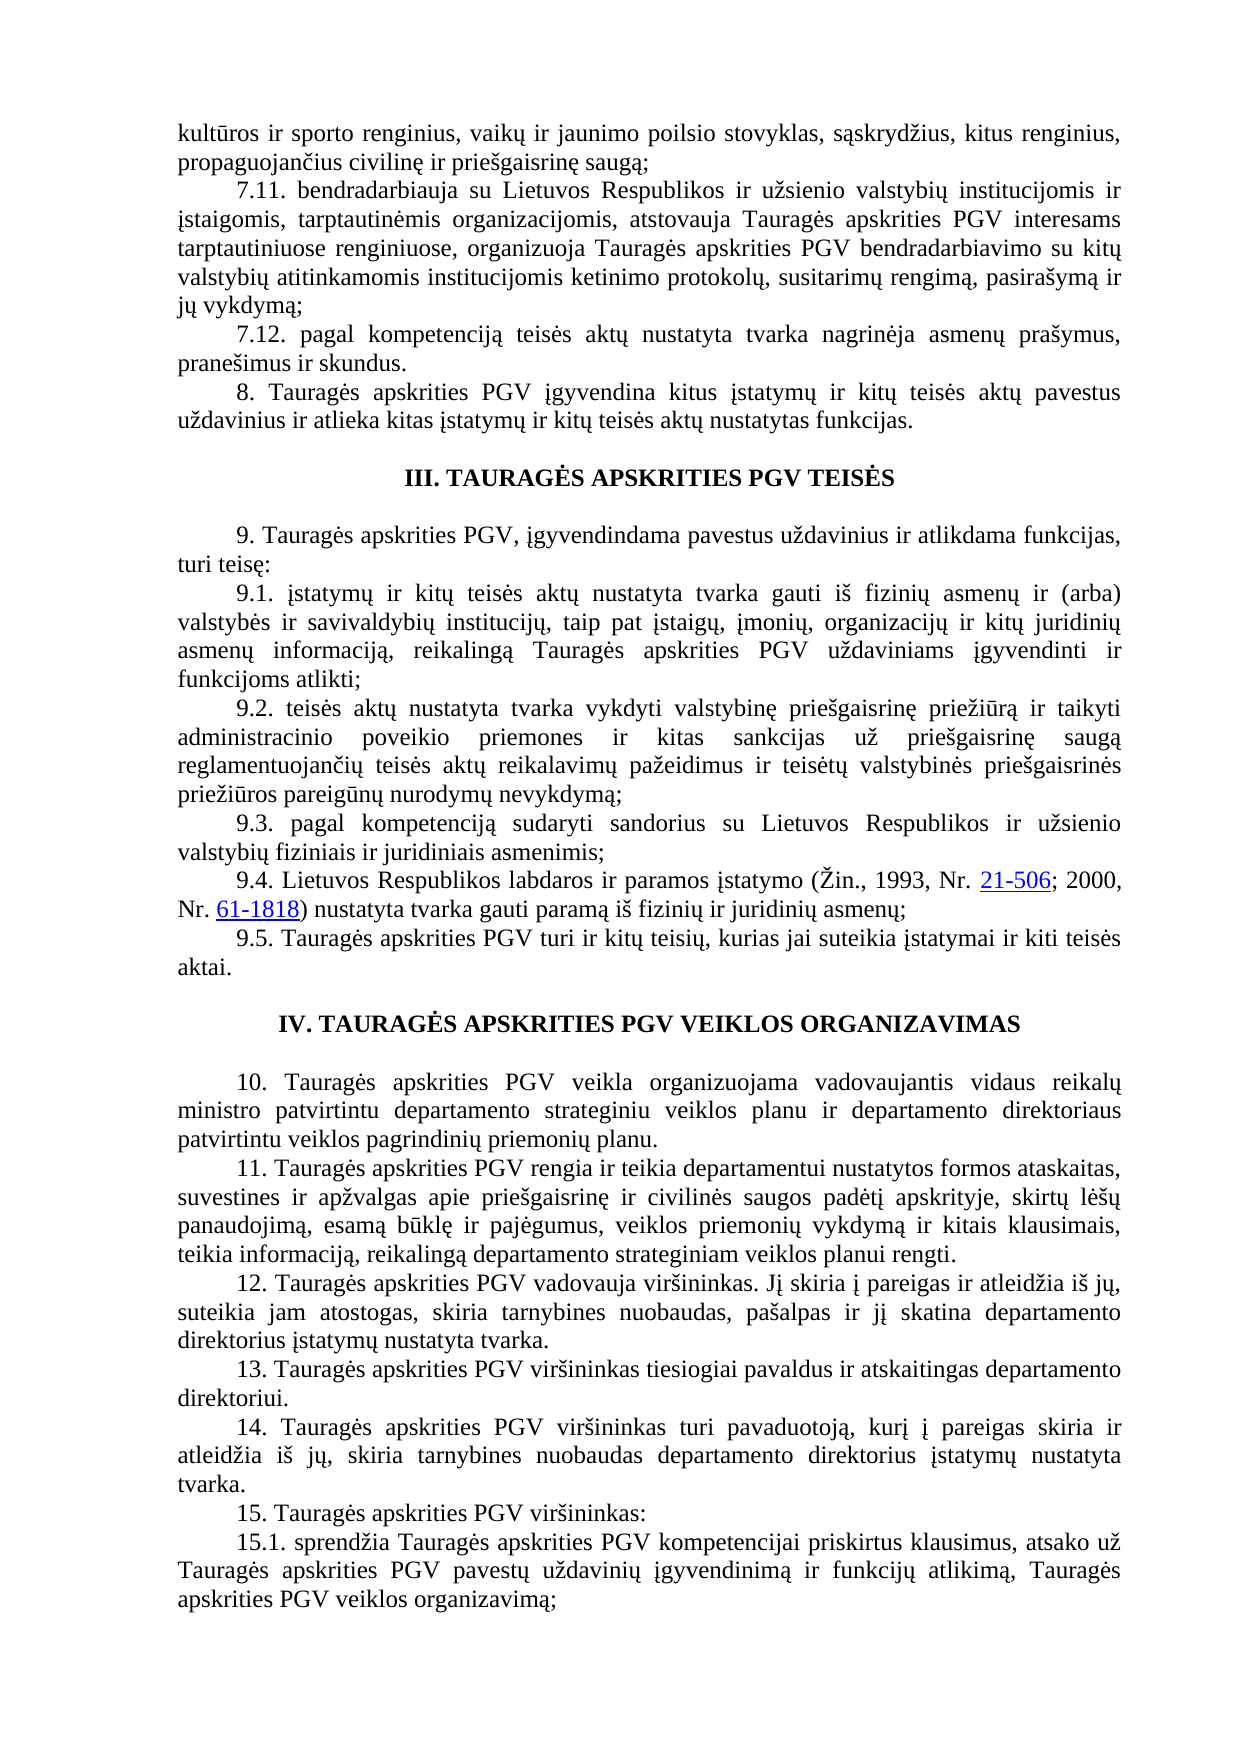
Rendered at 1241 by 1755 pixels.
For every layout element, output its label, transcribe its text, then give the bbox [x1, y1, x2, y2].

text 15.1. sprendžia Tauragės apskrities PGV kompetencijai priskirtus klausimus, atsako už Tauragės apskrities PGV pavestų uždavinių įgyvendinimą ir funkcijų atlikimą, Tauragės apskrities PGV veiklos organizavimą; [177, 1527, 1122, 1613]
text IV. TAURAGĖS APSKRITIES PGV VEIKLOS ORGANIZAVIMAS [177, 1009, 1122, 1038]
text 9.2. teisės aktų nustatyta tvarka vykdyti valstybinę priešgaisrinę priežiūrą ir taikyti administracinio poveikio priemones ir kitas sankcijas už priešgaisrinę saugą reglamentuojančių teisės aktų reikalavimų pažeidimus ir teisėtų valstybinės priešgaisrinės priežiūros pareigūnų nurodymų nevykdymą; [177, 693, 1122, 808]
text 9.1. įstatymų ir kitų teisės aktų nustatyta tvarka gauti iš fizinių asmenų ir (arba) valstybės ir savivaldybių institucijų, taip pat įstaigų, įmonių, organizacijų ir kitų juridinių asmenų informaciją, reikalingą Tauragės apskrities PGV uždaviniams įgyvendinti ir funkcijoms atlikti; [177, 578, 1122, 693]
text 13. Tauragės apskrities PGV viršininkas tiesiogiai pavaldus ir atskaitingas departamento direktoriui. [177, 1354, 1122, 1412]
text 11. Tauragės apskrities PGV rengia ir teikia departamentui nustatytos formos ataskaitas, suvestines ir apžvalgas apie priešgaisrinę ir civilinės saugos padėtį apskrityje, skirtų lėšų panaudojimą, esamą būklę ir pajėgumus, veiklos priemonių vykdymą ir kitais klausimais, teikia informaciją, reikalingą departamento strateginiam veiklos planui rengti. [177, 1153, 1122, 1268]
text 12. Tauragės apskrities PGV vadovauja viršininkas. Jį skiria į pareigas ir atleidžia iš jų, suteikia jam atostogas, skiria tarnybines nuobaudas, pašalpas ir jį skatina departamento direktorius įstatymų nustatyta tvarka. [177, 1268, 1122, 1354]
text 7.11. bendradarbiauja su Lietuvos Respublikos ir užsienio valstybių institucijomis ir įstaigomis, tarptautinėmis organizacijomis, atstovauja Tauragės apskrities PGV interesams tarptautiniuose renginiuose, organizuoja Tauragės apskrities PGV bendradarbiavimo su kitų valstybių atitinkamomis institucijomis ketinimo protokolų, susitarimų rengimą, pasirašymą ir jų vykdymą; [177, 176, 1122, 319]
text 9.5. Tauragės apskrities PGV turi ir kitų teisių, kurias jai suteikia įstatymai ir kiti teisės aktai. [177, 923, 1122, 981]
text 7.12. pagal kompetenciją teisės aktų nustatyta tvarka nagrinėja asmenų prašymus, pranešimus ir skundus. [177, 319, 1122, 377]
text kultūros ir sporto renginius, vaikų ir jaunimo poilsio stovyklas, sąskrydžius, kitus renginius, propaguojančius civilinę ir priešgaisrinę saugą; [177, 118, 1122, 176]
text 9.3. pagal kompetenciją sudaryti sandorius su Lietuvos Respublikos ir užsienio valstybių fiziniais ir juridiniais asmenimis; [177, 808, 1122, 866]
text 14. Tauragės apskrities PGV viršininkas turi pavaduotoją, kurį į pareigas skiria ir atleidžia iš jų, skiria tarnybines nuobaudas departamento direktorius įstatymų nustatyta tvarka. [177, 1412, 1122, 1498]
text 15. Tauragės apskrities PGV viršininkas: [177, 1498, 1122, 1527]
text 8. Tauragės apskrities PGV įgyvendina kitus įstatymų ir kitų teisės aktų pavestus uždavinius ir atlieka kitas įstatymų ir kitų teisės aktų nustatytas funkcijas. [177, 377, 1122, 434]
text 9. Tauragės apskrities PGV, įgyvendindama pavestus uždavinius ir atlikdama funkcijas, turi teisę: [177, 521, 1122, 578]
text 9.4. Lietuvos Respublikos labdaros ir paramos įstatymo (Žin., 1993, Nr. 21-506; 2000, Nr. 61-1818) nustatyta tvarka gauti paramą iš fizinių ir juridinių asmenų; [177, 866, 1122, 923]
text 10. Tauragės apskrities PGV veikla organizuojama vadovaujantis vidaus reikalų ministro patvirtintu departamento strateginiu veiklos planu ir departamento direktoriaus patvirtintu veiklos pagrindinių priemonių planu. [177, 1067, 1122, 1153]
text III. TAURAGĖS APSKRITIES PGV TEISĖS [177, 463, 1122, 492]
